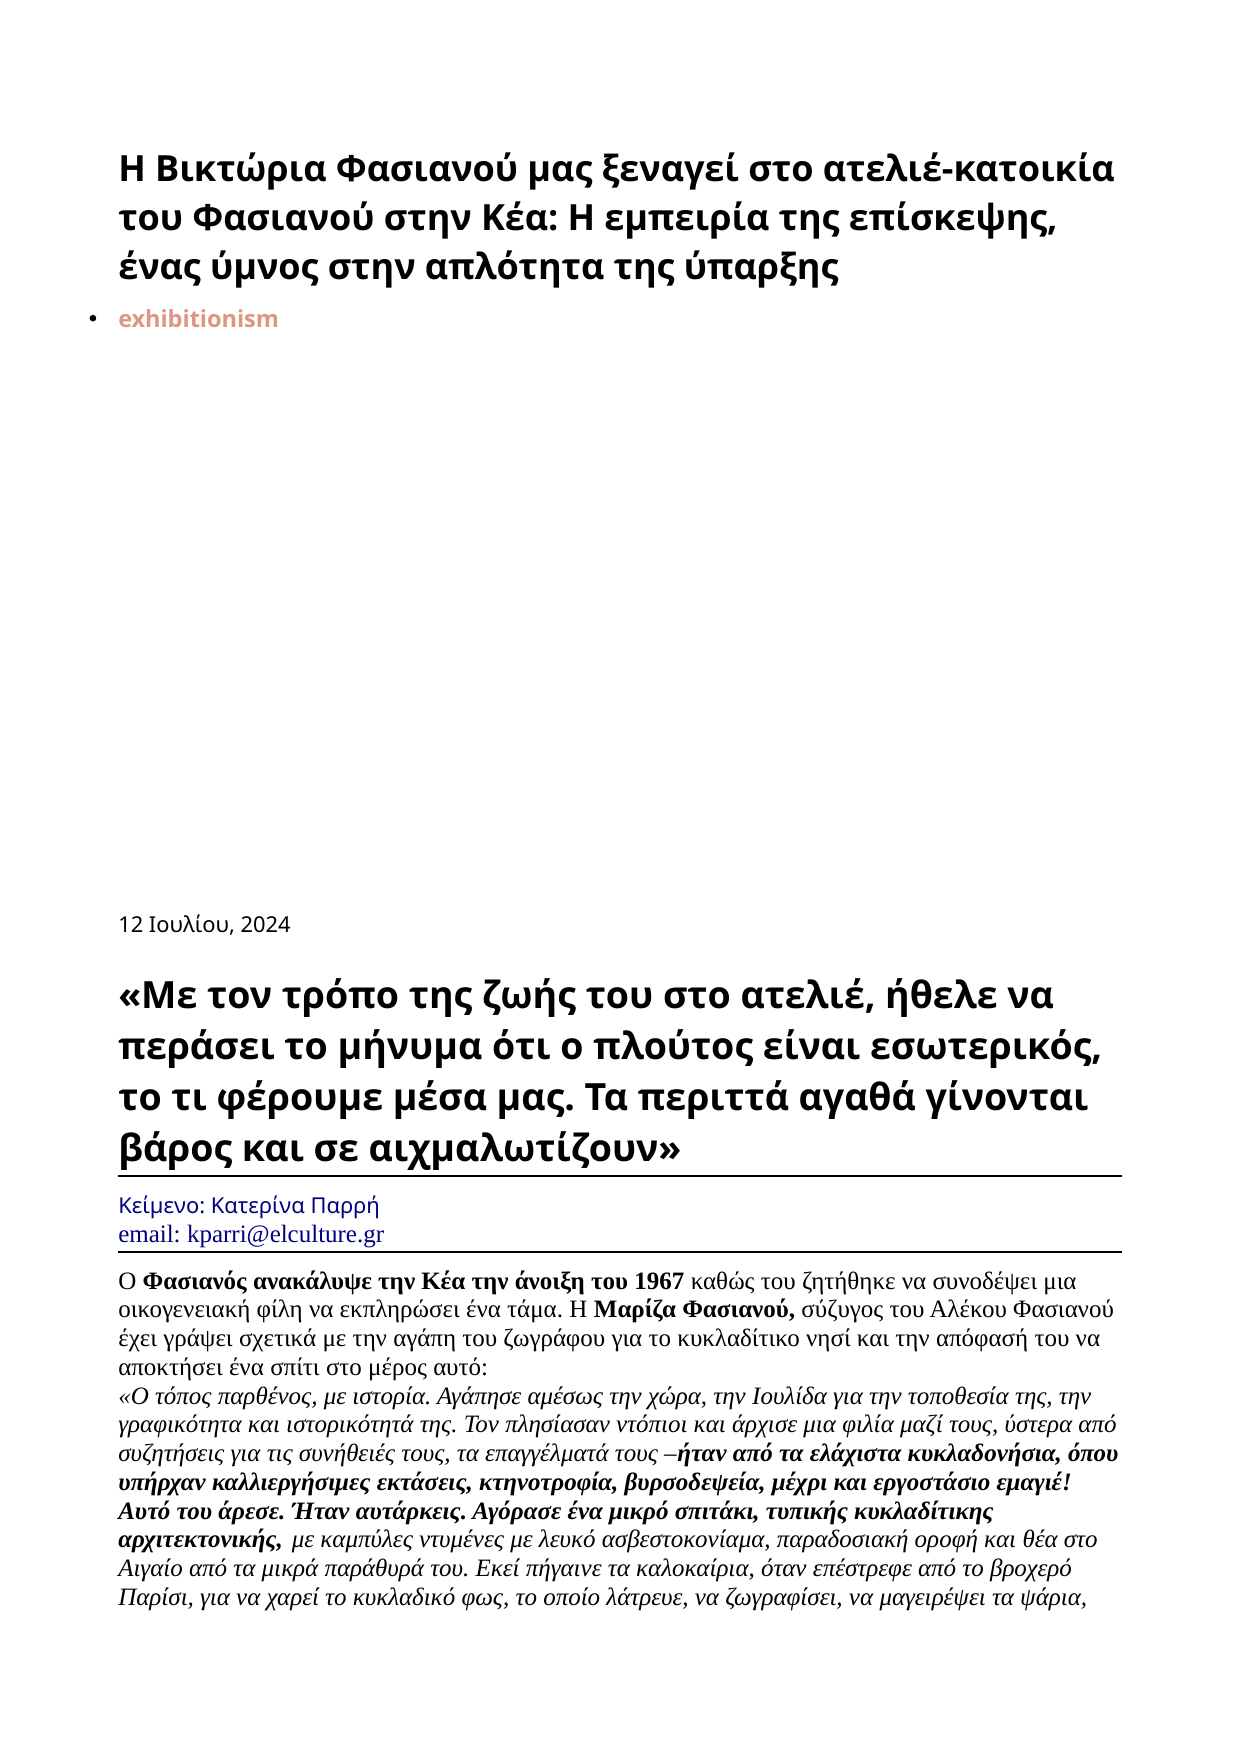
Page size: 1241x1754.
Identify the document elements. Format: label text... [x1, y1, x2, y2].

subtitle Η Βικτώρια Φασιανού μας ξεναγεί στο ατελιέ-κατοικία του Φασιανού στην Κέα: Η εμπειρία της επίσκεψης, ένας ύμνος στην απλότητα της ύπαρξης [118, 143, 1122, 290]
text «Με τον τρόπο της ζωής του στο ατελιέ, ήθελε να περάσει το μήνυμα ότι ο πλούτος είναι εσωτερικός, το τι φέρουμε μέσα μας. Τα περιττά αγαθά γίνονται βάρος και σε αιχμαλωτίζουν» [118, 968, 1122, 1175]
text Κείμενο: Kατερίνα Παρρή [118, 1190, 1122, 1219]
text email: kparri@elculture.gr [118, 1219, 1122, 1251]
list exhibitionism [118, 302, 1122, 334]
text 12 Ιουλίου, 2024 [118, 909, 1122, 939]
text «Ο τόπος παρθένος, με ιστορία. Αγάπησε αμέσως την χώρα, την Ιουλίδα για την τοποθεσία της, την γραφικότητα και ιστορικότητά της. Τον πλησίασαν ντόπιοι και άρχισε μια φιλία μαζί τους, ύστερα από συζητήσεις για τις συνήθειές τους, τα επαγγέλματά τους –ήταν από τα ελάχιστα κυκλαδονήσια, όπου υπήρχαν καλλιεργήσιμες εκτάσεις, κτηνοτροφία, βυρσοδεψεία, μέχρι και εργοστάσιο εμαγιέ! Αυτό του άρεσε. Ήταν αυτάρκεις. Αγόρασε ένα μικρό σπιτάκι, τυπικής κυκλαδίτικης αρχιτεκτονικής, με καμπύλες ντυμένες με λευκό ασβεστοκονίαμα, παραδοσιακή οροφή και θέα στο Αιγαίο από τα μικρά παράθυρά του. Εκεί πήγαινε τα καλοκαίρια, όταν επέστρεφε από το βροχερό Παρίσι, για να χαρεί το κυκλαδικό φως, το οποίο λάτρευε, να ζωγραφίσει, να μαγειρέψει τα ψάρια, [118, 1381, 1122, 1611]
text Ο Φασιανός ανακάλυψε την Κέα την άνοιξη του 1967 καθώς του ζητήθηκε να συνοδέψει μια οικογενειακή φίλη να εκπληρώσει ένα τάμα. Η Μαρίζα Φασιανού, σύζυγος του Αλέκου Φασιανού έχει γράψει σχετικά με την αγάπη του ζωγράφου για το κυκλαδίτικο νησί και την απόφασή του να αποκτήσει ένα σπίτι στο μέρος αυτό: [118, 1266, 1122, 1381]
